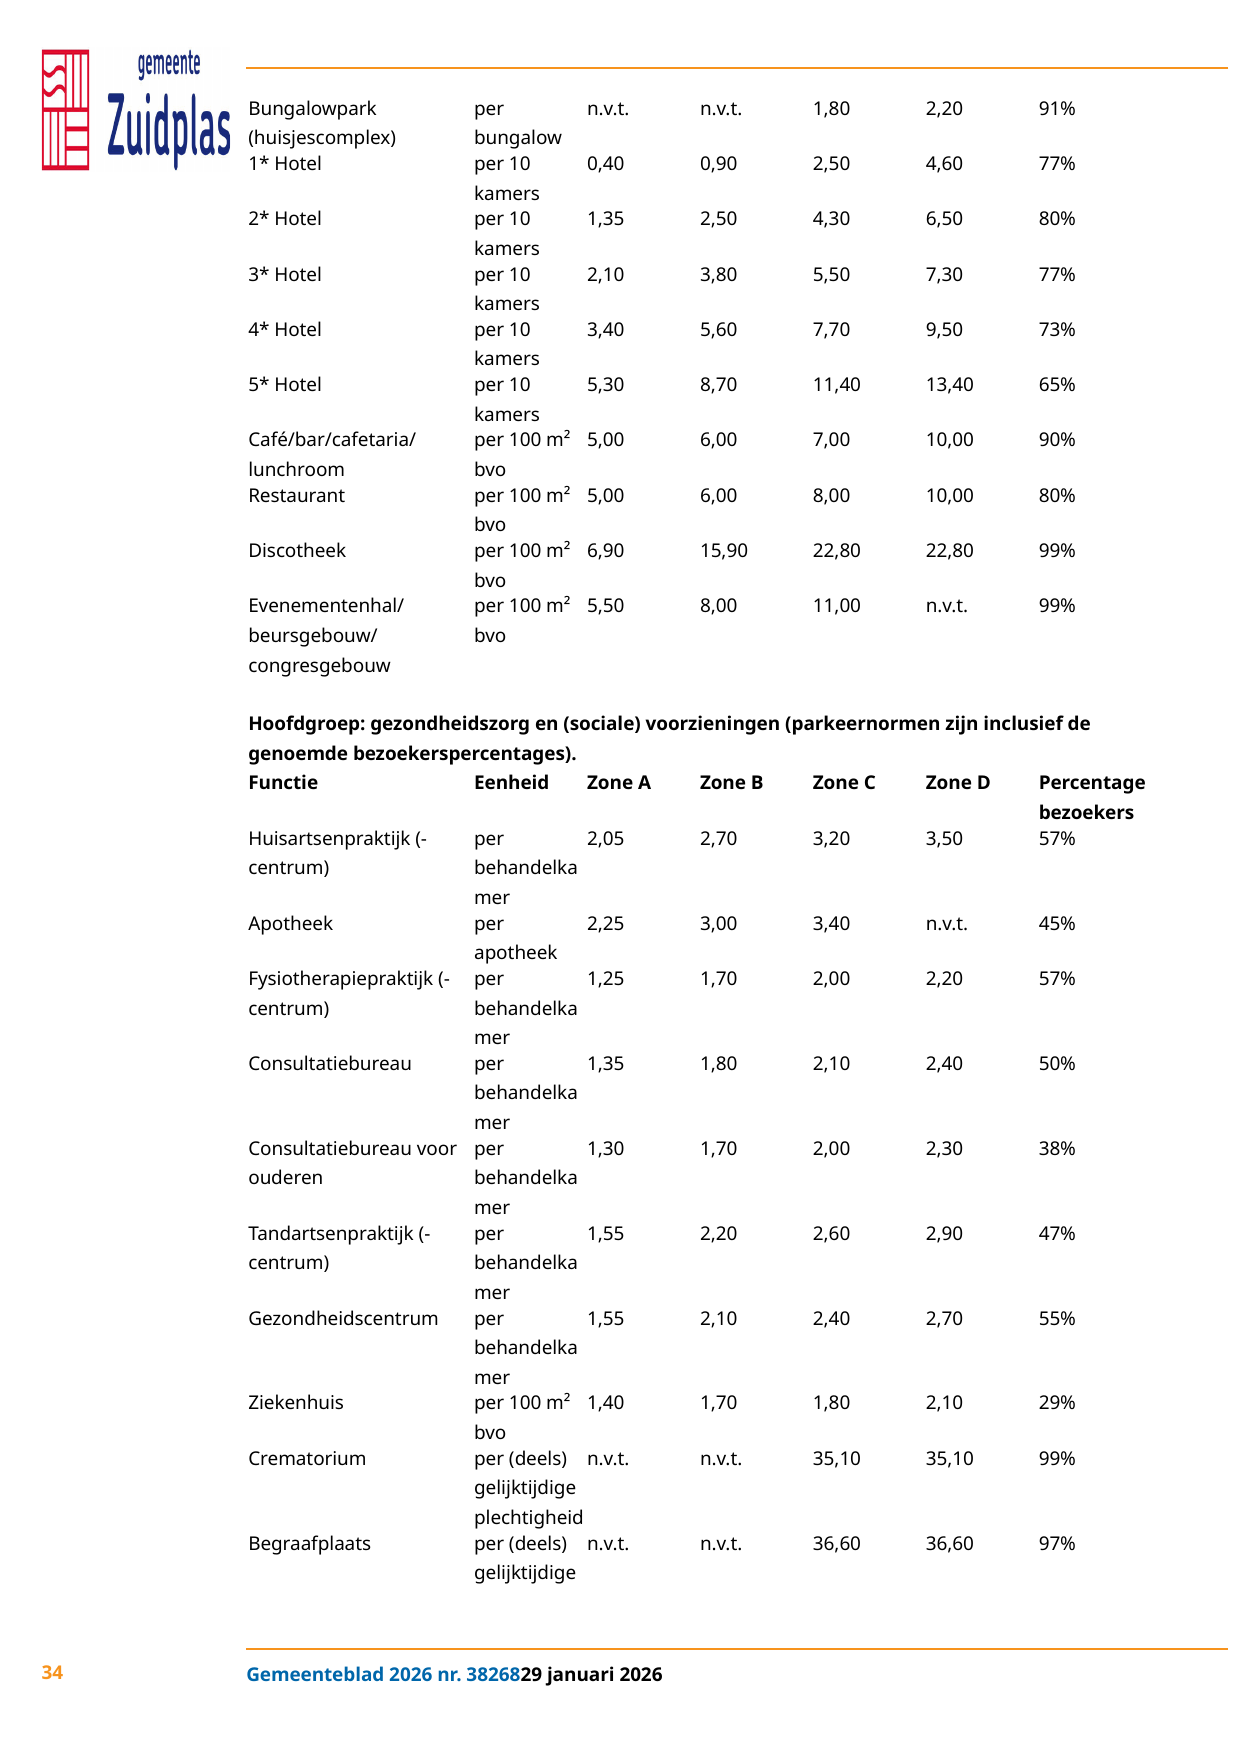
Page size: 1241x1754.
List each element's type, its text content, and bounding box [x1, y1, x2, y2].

table_cell 2,40 [813, 1305, 926, 1389]
table_cell per 100 m² bvo [474, 537, 587, 593]
table_cell 91% [1039, 95, 1152, 150]
table_cell Gezondheidscentrum [248, 1305, 474, 1389]
table_cell 22,80 [813, 537, 926, 593]
table_cell Discotheek [248, 537, 474, 593]
table_cell 11,40 [813, 371, 926, 427]
table_cell 3,40 [813, 910, 926, 965]
table_cell 38% [1039, 1135, 1152, 1220]
table_header Functie [248, 770, 474, 825]
table_cell Consultatiebureau voor ouderen [248, 1135, 474, 1220]
table_cell 77% [1039, 261, 1152, 316]
table_cell per (deels) gelijktijdige plechtigheid [474, 1445, 587, 1530]
table_cell 35,10 [926, 1445, 1038, 1530]
table_cell 47% [1039, 1220, 1152, 1305]
table_cell 1,35 [587, 205, 700, 261]
table_cell 8,00 [813, 482, 926, 537]
table_cell 1,70 [700, 1135, 813, 1220]
table_cell 5* Hotel [248, 371, 474, 427]
table_cell 3,20 [813, 825, 926, 910]
table_cell 1,40 [587, 1390, 700, 1445]
table_header Zone C [813, 770, 926, 825]
table_cell 22,80 [926, 537, 1038, 593]
table_cell 2,10 [813, 1050, 926, 1135]
table_cell 0,90 [700, 150, 813, 205]
table_cell 1,80 [813, 95, 926, 150]
table_cell Apotheek [248, 910, 474, 965]
table_header Zone A [587, 770, 700, 825]
table_cell Consultatiebureau [248, 1050, 474, 1135]
table_cell 1,80 [813, 1390, 926, 1445]
table_cell 5,50 [587, 593, 700, 677]
table_cell 2,50 [700, 205, 813, 261]
table_cell n.v.t. [700, 95, 813, 150]
table_cell 1* Hotel [248, 150, 474, 205]
table_cell 2,50 [813, 150, 926, 205]
table_cell 36,60 [926, 1530, 1038, 1585]
table_cell per 10 kamers [474, 371, 587, 427]
table_cell per apotheek [474, 910, 587, 965]
table_cell per 10 kamers [474, 150, 587, 205]
table_cell n.v.t. [700, 1530, 813, 1585]
table_cell Fysiotherapiepraktijk (-centrum) [248, 965, 474, 1050]
table_cell per bungalow [474, 95, 587, 150]
table_cell per 100 m² bvo [474, 593, 587, 677]
table_cell 2,70 [926, 1305, 1038, 1389]
table_cell per behandelkamer [474, 1050, 587, 1135]
table_cell 65% [1039, 371, 1152, 427]
table_cell 6,00 [700, 482, 813, 537]
table_cell Café/bar/cafetaria/lunchroom [248, 427, 474, 482]
table_cell 99% [1039, 1445, 1152, 1530]
table_header Zone B [700, 770, 813, 825]
table_cell 2,60 [813, 1220, 926, 1305]
table_cell 2,25 [587, 910, 700, 965]
table_cell 4,60 [926, 150, 1038, 205]
picture [41, 47, 231, 172]
table_cell per 10 kamers [474, 261, 587, 316]
table_cell 2,10 [587, 261, 700, 316]
table_header Percentage bezoekers [1039, 770, 1152, 825]
table_cell n.v.t. [926, 593, 1038, 677]
table_cell 5,00 [587, 427, 700, 482]
table_cell 1,35 [587, 1050, 700, 1135]
table_cell Ziekenhuis [248, 1390, 474, 1445]
table_cell 3,00 [700, 910, 813, 965]
table_cell 6,50 [926, 205, 1038, 261]
table_cell 5,00 [587, 482, 700, 537]
table_cell 10,00 [926, 427, 1038, 482]
table_cell 2,20 [926, 95, 1038, 150]
table_cell Begraafplaats [248, 1530, 474, 1585]
table_cell 1,80 [700, 1050, 813, 1135]
table_cell 2,90 [926, 1220, 1038, 1305]
table_cell 35,10 [813, 1445, 926, 1530]
table_cell 29% [1039, 1390, 1152, 1445]
table_cell 90% [1039, 427, 1152, 482]
table_cell 8,70 [700, 371, 813, 427]
table_cell 2* Hotel [248, 205, 474, 261]
table_cell 1,70 [700, 965, 813, 1050]
table_cell n.v.t. [587, 1445, 700, 1530]
table_cell 6,00 [700, 427, 813, 482]
table_cell 2,10 [926, 1390, 1038, 1445]
table_cell 8,00 [700, 593, 813, 677]
table_cell per (deels) gelijktijdige [474, 1530, 587, 1585]
table_cell Huisartsenpraktijk (-centrum) [248, 825, 474, 910]
table_cell per behandelkamer [474, 825, 587, 910]
table_header Zone D [926, 770, 1038, 825]
table_cell 2,40 [926, 1050, 1038, 1135]
table_cell per behandelkamer [474, 965, 587, 1050]
table_cell 2,70 [700, 825, 813, 910]
table_cell 4,30 [813, 205, 926, 261]
table_cell 3* Hotel [248, 261, 474, 316]
table_cell 50% [1039, 1050, 1152, 1135]
table_cell 5,30 [587, 371, 700, 427]
table_cell Restaurant [248, 482, 474, 537]
table_cell 77% [1039, 150, 1152, 205]
table_cell 2,20 [700, 1220, 813, 1305]
table_cell 55% [1039, 1305, 1152, 1389]
table_cell 13,40 [926, 371, 1038, 427]
table_cell per behandelkamer [474, 1135, 587, 1220]
table_cell per 10 kamers [474, 205, 587, 261]
table_cell 11,00 [813, 593, 926, 677]
table_cell 7,70 [813, 316, 926, 371]
table_cell 0,40 [587, 150, 700, 205]
table_cell 10,00 [926, 482, 1038, 537]
table_cell 1,70 [700, 1390, 813, 1445]
table_cell per behandelkamer [474, 1305, 587, 1389]
table_cell 80% [1039, 205, 1152, 261]
table_cell per 10 kamers [474, 316, 587, 371]
table_cell Bungalowpark (huisjescomplex) [248, 95, 474, 150]
table_cell 45% [1039, 910, 1152, 965]
table_cell n.v.t. [700, 1445, 813, 1530]
table_cell 15,90 [700, 537, 813, 593]
table_cell 80% [1039, 482, 1152, 537]
text Hoofdgroep: gezondheidszorg en (sociale) voorzieningen (parkeernormen zijn inclusief de genoemde bezoekerspercentages). [248, 710, 1152, 766]
table_cell 6,90 [587, 537, 700, 593]
table_cell Tandartsenpraktijk (-centrum) [248, 1220, 474, 1305]
table_cell 1,30 [587, 1135, 700, 1220]
table_cell 99% [1039, 593, 1152, 677]
table_cell 7,30 [926, 261, 1038, 316]
table_cell 2,00 [813, 1135, 926, 1220]
table_cell per 100 m² bvo [474, 427, 587, 482]
table_cell n.v.t. [926, 910, 1038, 965]
table_cell 73% [1039, 316, 1152, 371]
table_cell 36,60 [813, 1530, 926, 1585]
table_cell 3,40 [587, 316, 700, 371]
table_cell 2,05 [587, 825, 700, 910]
table_cell n.v.t. [587, 1530, 700, 1585]
table_cell per behandelkamer [474, 1220, 587, 1305]
table_cell n.v.t. [587, 95, 700, 150]
table_cell 9,50 [926, 316, 1038, 371]
table_cell 3,80 [700, 261, 813, 316]
table_cell 97% [1039, 1530, 1152, 1585]
table_cell 2,00 [813, 965, 926, 1050]
table_cell 7,00 [813, 427, 926, 482]
table_cell Crematorium [248, 1445, 474, 1530]
table_cell 2,30 [926, 1135, 1038, 1220]
table_cell 4* Hotel [248, 316, 474, 371]
table_cell per 100 m² bvo [474, 1390, 587, 1445]
table_cell 2,10 [700, 1305, 813, 1389]
table_cell 99% [1039, 537, 1152, 593]
table_cell 1,55 [587, 1305, 700, 1389]
table_cell 5,50 [813, 261, 926, 316]
table_header Eenheid [474, 770, 587, 825]
table_cell 1,55 [587, 1220, 700, 1305]
table_cell Evenementenhal/beursgebouw/congresgebouw [248, 593, 474, 677]
table_cell 5,60 [700, 316, 813, 371]
table_cell 1,25 [587, 965, 700, 1050]
table_cell 57% [1039, 825, 1152, 910]
table_cell 57% [1039, 965, 1152, 1050]
table_cell 2,20 [926, 965, 1038, 1050]
table_cell per 100 m² bvo [474, 482, 587, 537]
table_cell 3,50 [926, 825, 1038, 910]
